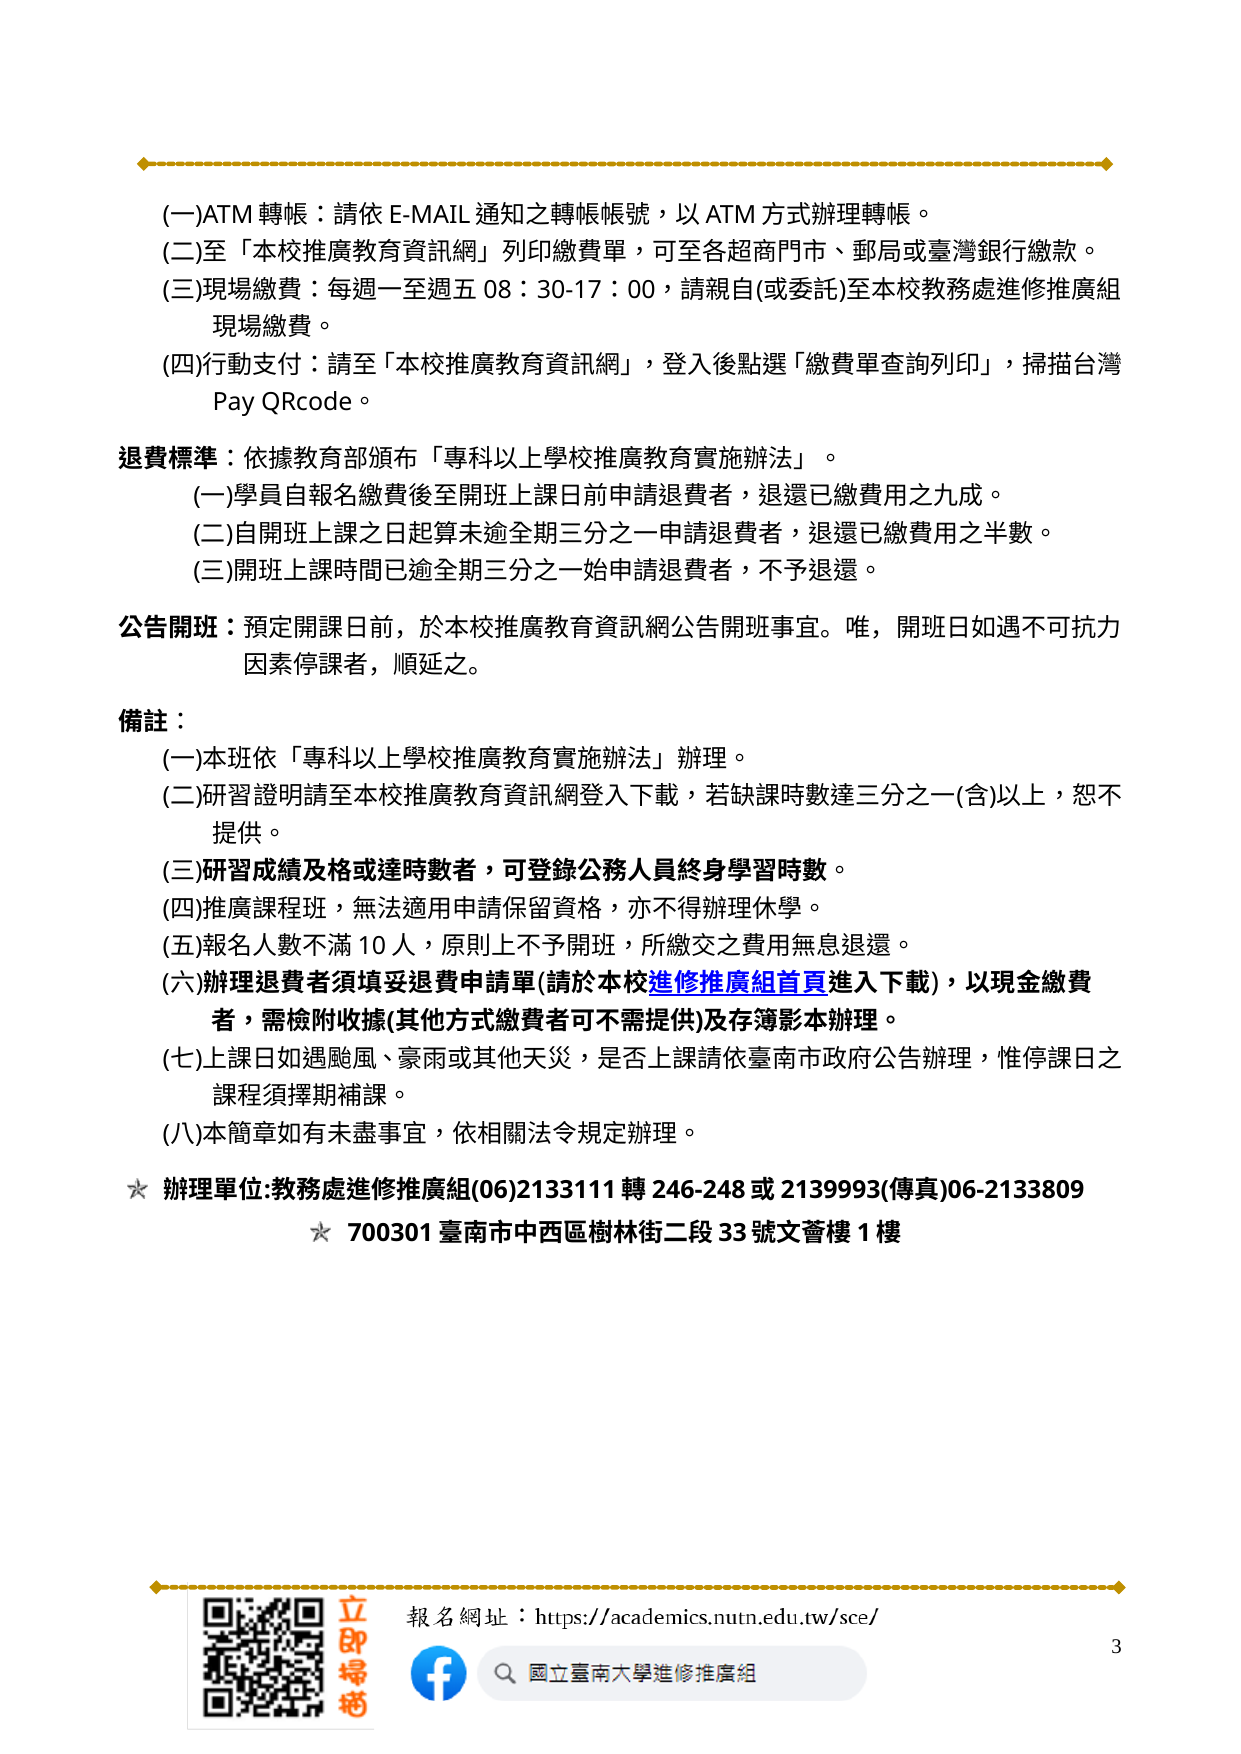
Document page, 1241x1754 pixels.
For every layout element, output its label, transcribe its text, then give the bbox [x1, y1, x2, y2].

picture [187, 1589, 375, 1731]
picture [389, 1591, 899, 1709]
text (一)學員自報名繳費後至開班上課日前申請退費者，退還已繳費用之九成。 [193, 475, 1122, 512]
text (二)研習證明請至本校推廣教育資訊網登入下載，若缺課時數達三分之一(含)以上，恕不提供。 [162, 775, 1122, 850]
text 公告開班：預定開課日前，於本校推廣教育資訊網公告開班事宜。唯，開班日如遇不可抗力因素停課者，順延之。 [118, 606, 1122, 681]
text (三)研習成績及格或達時數者，可登錄公務人員終身學習時數。 [162, 850, 1122, 887]
text 退費標準：依據教育部頒布「專科以上學校推廣教育實施辦法」。 [88, 437, 1122, 475]
list 辦理單位:教務處進修推廣組(06)2133111轉246-248或2139993(傳真)06-2133809 [88, 1169, 1122, 1206]
text (三)開班上課時間已逾全期三分之一始申請退費者，不予退還。 [193, 550, 1122, 587]
text 備註： [118, 700, 1122, 737]
text (六)辦理退費者須填妥退費申請單(請於本校進修推廣組首頁進入下載)，以現金繳費者，需檢附收據(其他方式繳費者可不需提供)及存簿影本辦理。 [162, 962, 1093, 1037]
list 700301臺南市中西區樹林街二段33號文薈樓1樓 [88, 1212, 1122, 1250]
picture [310, 1221, 331, 1242]
text (七)上課日如遇颱風、豪雨或其他天災，是否上課請依臺南市政府公告辦理，惟停課日之課程須擇期補課。 [162, 1037, 1122, 1112]
text (八)本簡章如有未盡事宜，依相關法令規定辦理。 [162, 1112, 1122, 1150]
text (四)行動支付：請至「本校推廣教育資訊網」，登入後點選「繳費單查詢列印」，掃描台灣Pay QRcode。 [162, 344, 1122, 419]
text (三)現場繳費：每週一至週五08：30-17：00，請親自(或委託)至本校教務處進修推廣組現場繳費。 [162, 269, 1122, 344]
text (二)自開班上課之日起算未逾全期三分之一申請退費者，退還已繳費用之半數。 [193, 512, 1122, 550]
text (四)推廣課程班，無法適用申請保留資格，亦不得辦理休學。 [162, 887, 1122, 925]
text (一)本班依「專科以上學校推廣教育實施辦法」辦理。 [162, 737, 1122, 775]
picture [127, 1178, 148, 1199]
text (一)ATM轉帳：請依E-MAIL通知之轉帳帳號，以ATM方式辦理轉帳。 [162, 194, 1122, 231]
picture [187, 1582, 375, 1586]
text (五)報名人數不滿10人，原則上不予開班，所繳交之費用無息退還。 [162, 925, 1122, 962]
text (二)至「本校推廣教育資訊網」列印繳費單，可至各超商門市、郵局或臺灣銀行繳款。 [162, 231, 1122, 269]
